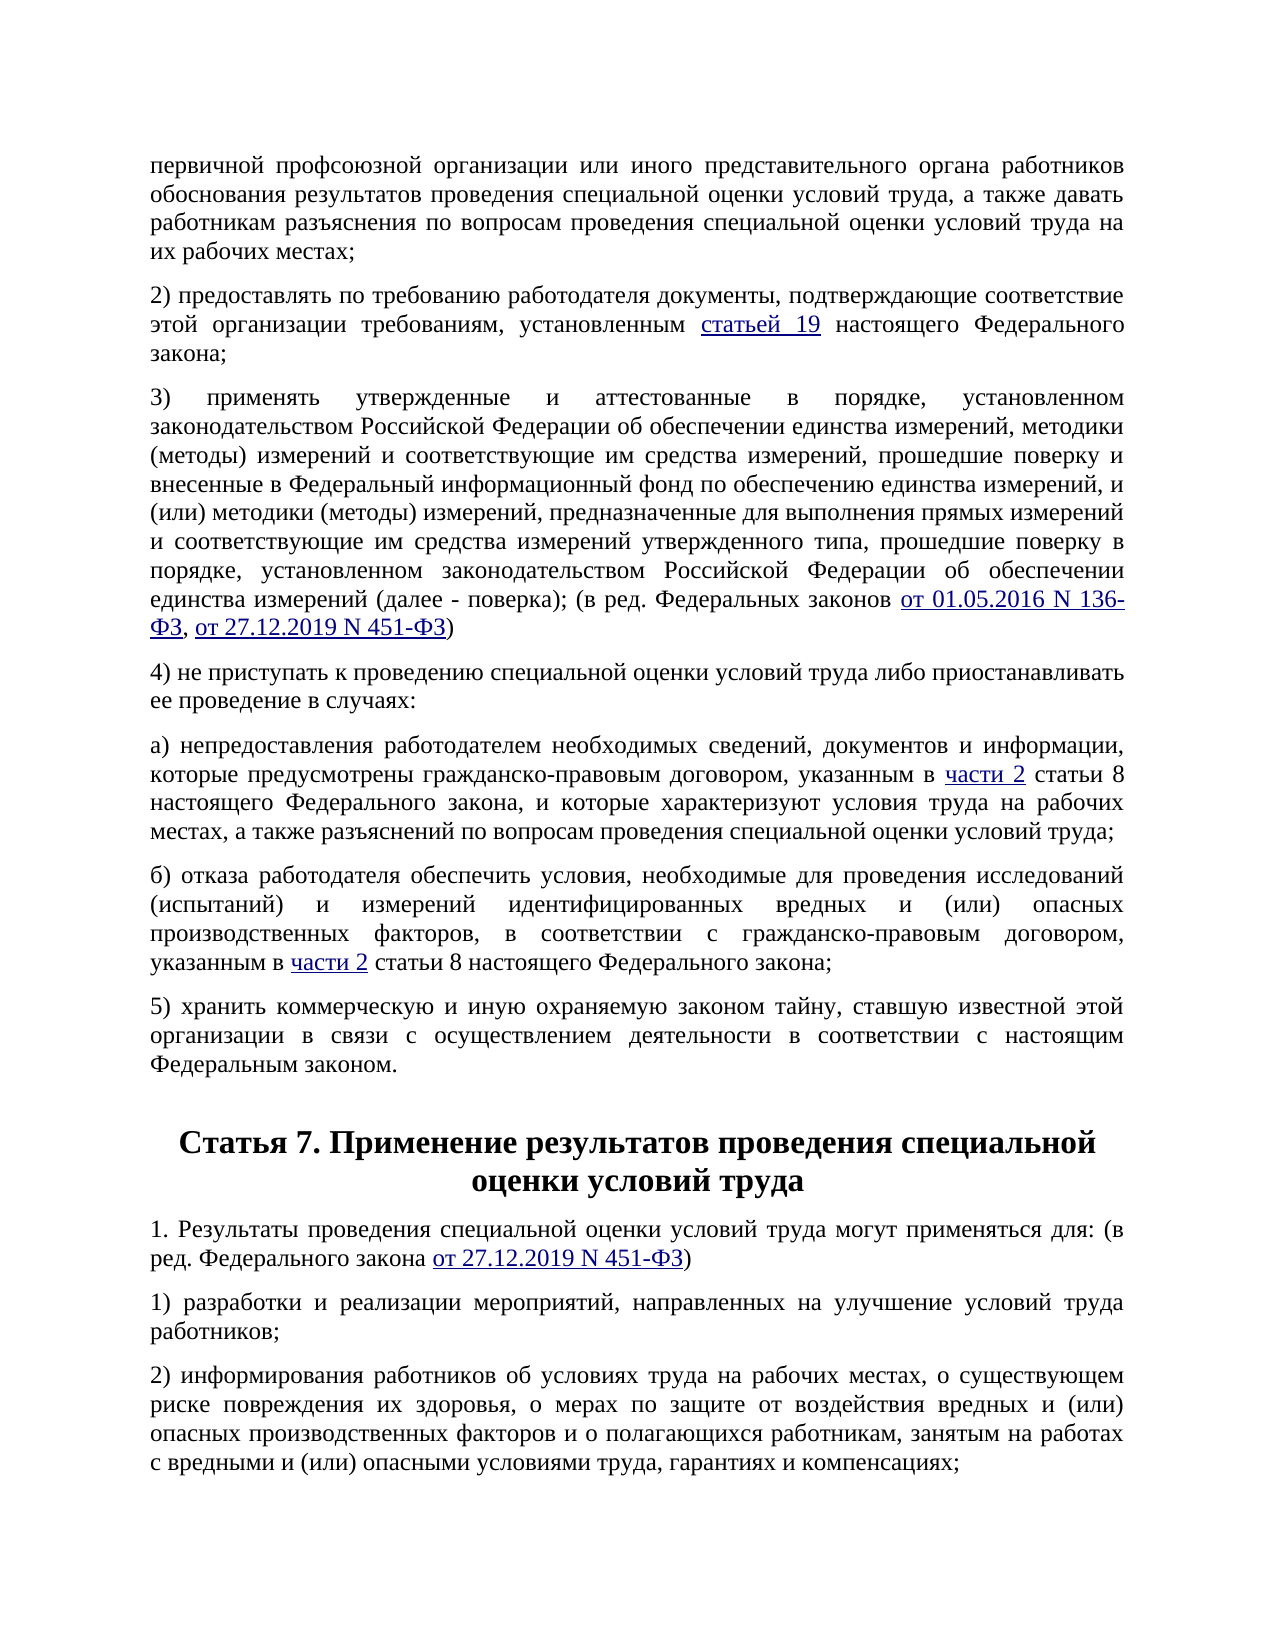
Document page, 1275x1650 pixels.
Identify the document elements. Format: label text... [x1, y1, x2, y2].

text 1) разработки и реализации мероприятий, направленных на улучшение условий труда работников; [150, 1287, 1125, 1345]
text Статья 7. Применение результатов проведения специальной оценки условий труда [150, 1122, 1125, 1198]
text 4) не приступать к проведению специальной оценки условий труда либо приостанавливать ее проведение в случаях: [150, 657, 1125, 714]
text 2) информирования работников об условиях труда на рабочих местах, о существующем риске повреждения их здоровья, о мерах по защите от воздействия вредных и (или) опасных производственных факторов и о полагающихся работникам, занятым на работах с вредными и (или) опасными условиями труда, гарантиях и компенсациях; [150, 1360, 1125, 1475]
text 3) применять утвержденные и аттестованные в порядке, установленном законодательством Российской Федерации об обеспечении единства измерений, методики (методы) измерений и соответствующие им средства измерений, прошедшие поверку и внесенные в Федеральный информационный фонд по обеспечению единства измерений, и (или) методики (методы) измерений, предназначенные для выполнения прямых измерений и соответствующие им средства измерений утвержденного типа, прошедшие поверку в порядке, установленном законодательством Российской Федерации об обеспечении единства измерений (далее - поверка); (в ред. Федеральных законов от 01.05.2016 N 136-ФЗ, от 27.12.2019 N 451-ФЗ) [150, 382, 1125, 641]
text 5) хранить коммерческую и иную охраняемую законом тайну, ставшую известной этой организации в связи с осуществлением деятельности в соответствии с настоящим Федеральным законом. [150, 991, 1125, 1077]
text а) непредоставления работодателем необходимых сведений, документов и информации, которые предусмотрены гражданско-правовым договором, указанным в части 2 статьи 8 настоящего Федерального закона, и которые характеризуют условия труда на рабочих местах, а также разъяснений по вопросам проведения специальной оценки условий труда; [150, 730, 1125, 845]
text б) отказа работодателя обеспечить условия, необходимые для проведения исследований (испытаний) и измерений идентифицированных вредных и (или) опасных производственных факторов, в соответствии с гражданско-правовым договором, указанным в части 2 статьи 8 настоящего Федерального закона; [150, 861, 1125, 976]
text 1. Результаты проведения специальной оценки условий труда могут применяться для: (в ред. Федерального закона от 27.12.2019 N 451-ФЗ) [150, 1214, 1125, 1272]
text первичной профсоюзной организации или иного представительного органа работников обоснования результатов проведения специальной оценки условий труда, а также давать работникам разъяснения по вопросам проведения специальной оценки условий труда на их рабочих местах; [150, 150, 1125, 265]
text 2) предоставлять по требованию работодателя документы, подтверждающие соответствие этой организации требованиям, установленным статьей 19 настоящего Федерального закона; [150, 281, 1125, 367]
